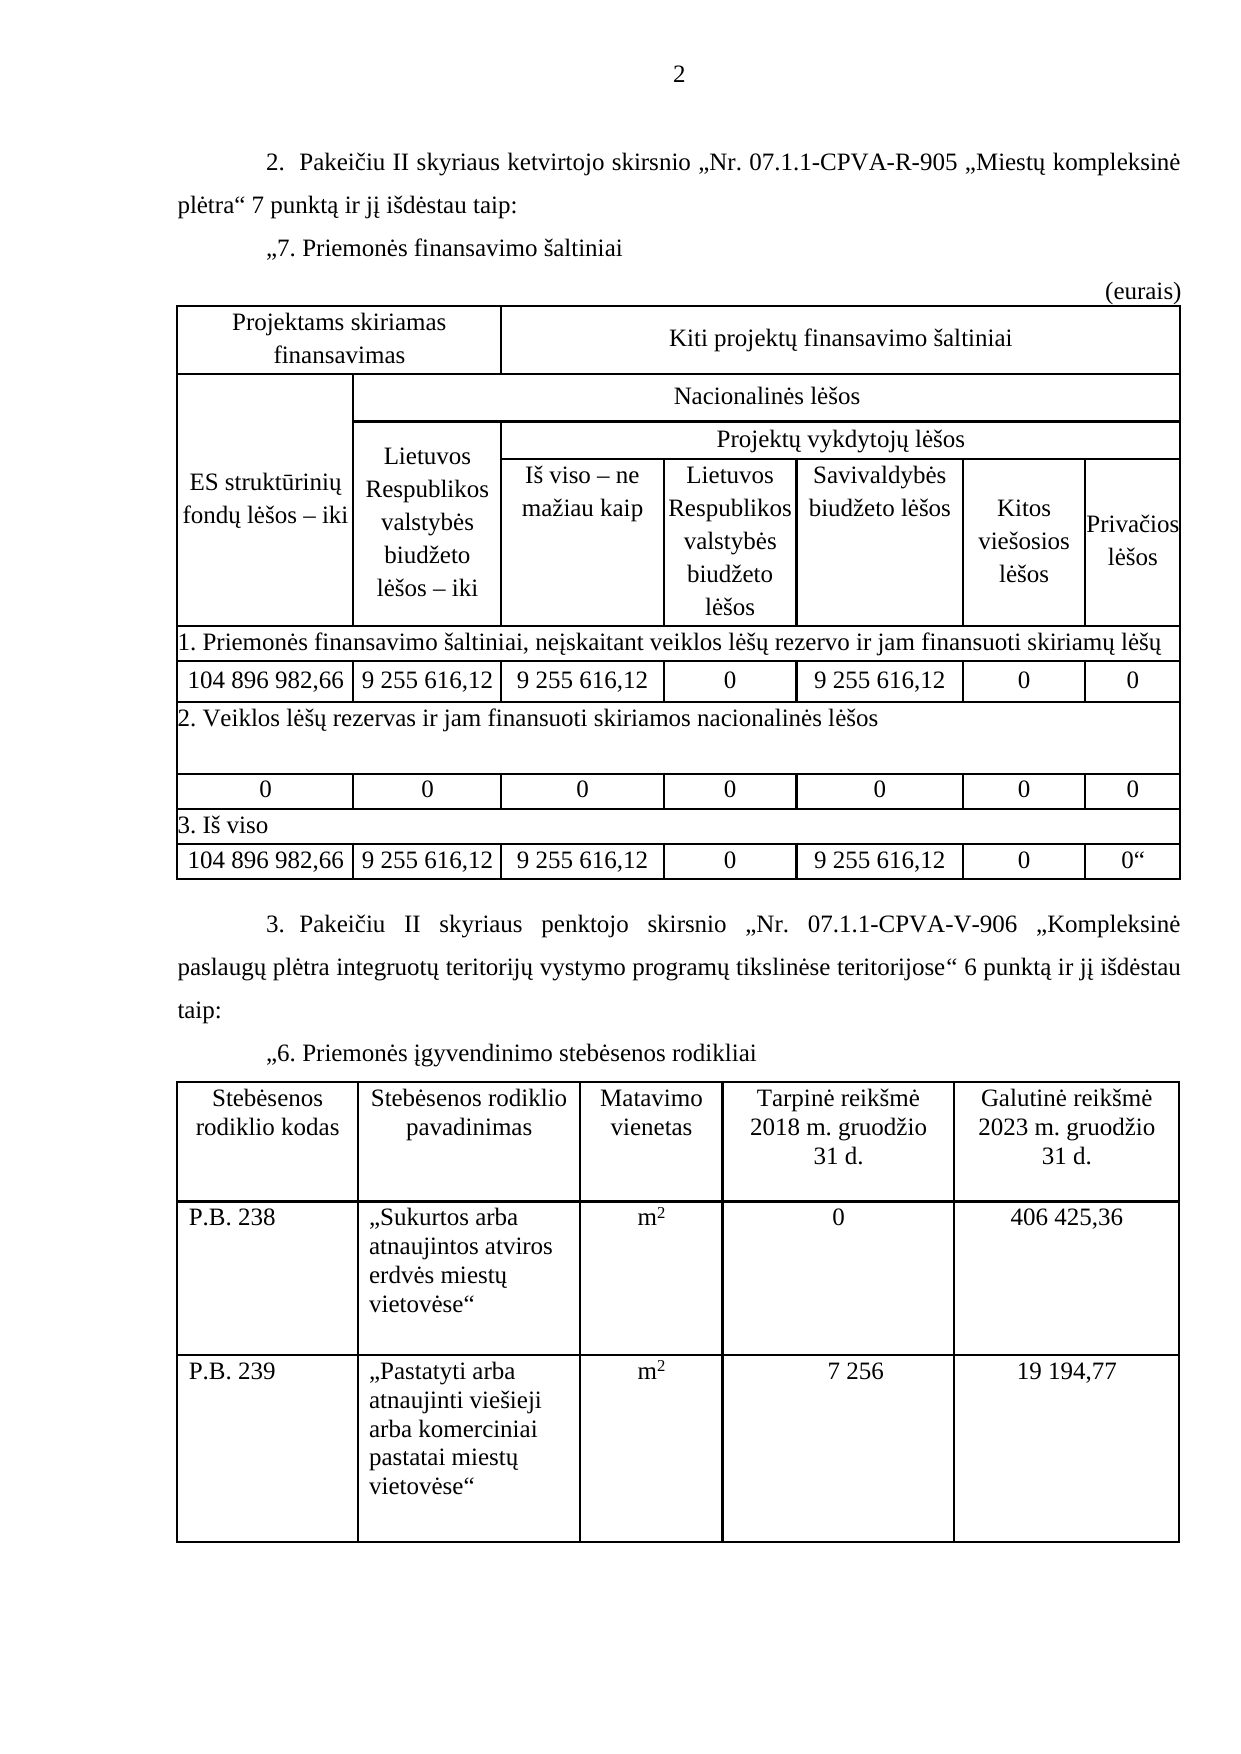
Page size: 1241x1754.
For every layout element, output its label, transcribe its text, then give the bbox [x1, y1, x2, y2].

table_cell „Pastatyti arba atnaujinti viešieji arba komerciniai pastatai miestų vietovėse“ [359, 1356, 579, 1541]
table_cell Lietuvos Respublikos valstybės biudžeto lėšos [665, 460, 795, 625]
table_cell 3. Iš viso [178, 810, 1179, 843]
text „6. Priemonės įgyvendinimo stebėsenos rodikliai [177, 1038, 1181, 1067]
table_cell 0 [665, 662, 795, 701]
table_header Projektams skiriamas finansavimas [178, 307, 500, 373]
table_cell 0“ [1086, 845, 1179, 878]
table_cell 0 [964, 662, 1084, 701]
table_header Kiti projektų finansavimo šaltiniai [502, 307, 1179, 373]
text (eurais) [303, 276, 1181, 305]
table_cell 9 255 616,12 [354, 845, 500, 878]
table_cell Kitos viešosios lėšos [964, 460, 1084, 625]
table_cell 9 255 616,12 [798, 845, 962, 878]
table_cell 0 [724, 1203, 953, 1354]
text „7. Priemonės finansavimo šaltiniai [177, 233, 1181, 262]
table_header Matavimo vienetas [581, 1083, 721, 1200]
table_cell 0 [502, 775, 663, 808]
table_cell 9 255 616,12 [502, 845, 663, 878]
table_header Stebėsenos rodiklio pavadinimas [359, 1083, 579, 1200]
table_cell 406 425,36 [955, 1203, 1178, 1354]
table_cell 0 [354, 775, 500, 808]
table_header Tarpinė reikšmė 2018 m. gruodžio 31 d. [724, 1083, 953, 1200]
table_header Galutinė reikšmė 2023 m. gruodžio 31 d. [955, 1083, 1178, 1200]
table_cell 104 896 982,66 [178, 845, 352, 878]
table_cell 9 255 616,12 [798, 662, 962, 701]
table_cell Projektų vykdytojų lėšos [502, 423, 1179, 458]
table_cell ES struktūrinių fondų lėšos – iki [178, 375, 352, 625]
table_cell 0 [798, 775, 962, 808]
table_cell m2 [581, 1356, 721, 1541]
table_cell Iš viso – ne mažiau kaip [502, 460, 663, 625]
table_cell Privačios lėšos [1086, 460, 1179, 625]
table_cell 9 255 616,12 [354, 662, 500, 701]
table_cell P.B. 239 [178, 1356, 357, 1541]
table_cell 9 255 616,12 [502, 662, 663, 701]
table_cell 0 [964, 775, 1084, 808]
table_cell 19 194,77 [955, 1356, 1178, 1541]
table_cell 0 [964, 845, 1084, 878]
text 2. Pakeičiu II skyriaus ketvirtojo skirsnio „Nr. 07.1.1-CPVA-R-905 „Miestų kompleksinė plėtra“ 7 punktą ir jį išdėstau taip: [177, 147, 1181, 219]
table_cell 2. Veiklos lėšų rezervas ir jam finansuoti skiriamos nacionalinės lėšos [178, 703, 1179, 772]
table_cell Nacionalinės lėšos [354, 375, 1179, 420]
table_cell 1. Priemonės finansavimo šaltiniai, neįskaitant veiklos lėšų rezervo ir jam finansuoti skiriamų lėšų [178, 627, 1179, 660]
table_cell 104 896 982,66 [178, 662, 352, 701]
table_cell Lietuvos Respublikos valstybės biudžeto lėšos – iki [354, 423, 500, 625]
table_cell P.B. 238 [178, 1203, 357, 1354]
table_header Stebėsenos rodiklio kodas [178, 1083, 357, 1200]
table_cell 0 [1086, 775, 1179, 808]
table_cell 7 256 [724, 1356, 953, 1541]
table_cell 0 [665, 775, 795, 808]
text 3. Pakeičiu II skyriaus penktojo skirsnio „Nr. 07.1.1-CPVA-V-906 „Kompleksinė paslaugų plėtra integruotų teritorijų vystymo programų tikslinėse teritorijose“ 6 punktą ir jį išdėstau taip: [177, 909, 1181, 1024]
table_cell 0 [178, 775, 352, 808]
table_cell 0 [665, 845, 795, 878]
table_cell Savivaldybės biudžeto lėšos [798, 460, 962, 625]
table_cell 0 [1086, 662, 1179, 701]
table_cell „Sukurtos arba atnaujintos atviros erdvės miestų vietovėse“ [359, 1203, 579, 1354]
table_cell m2 [581, 1203, 721, 1354]
